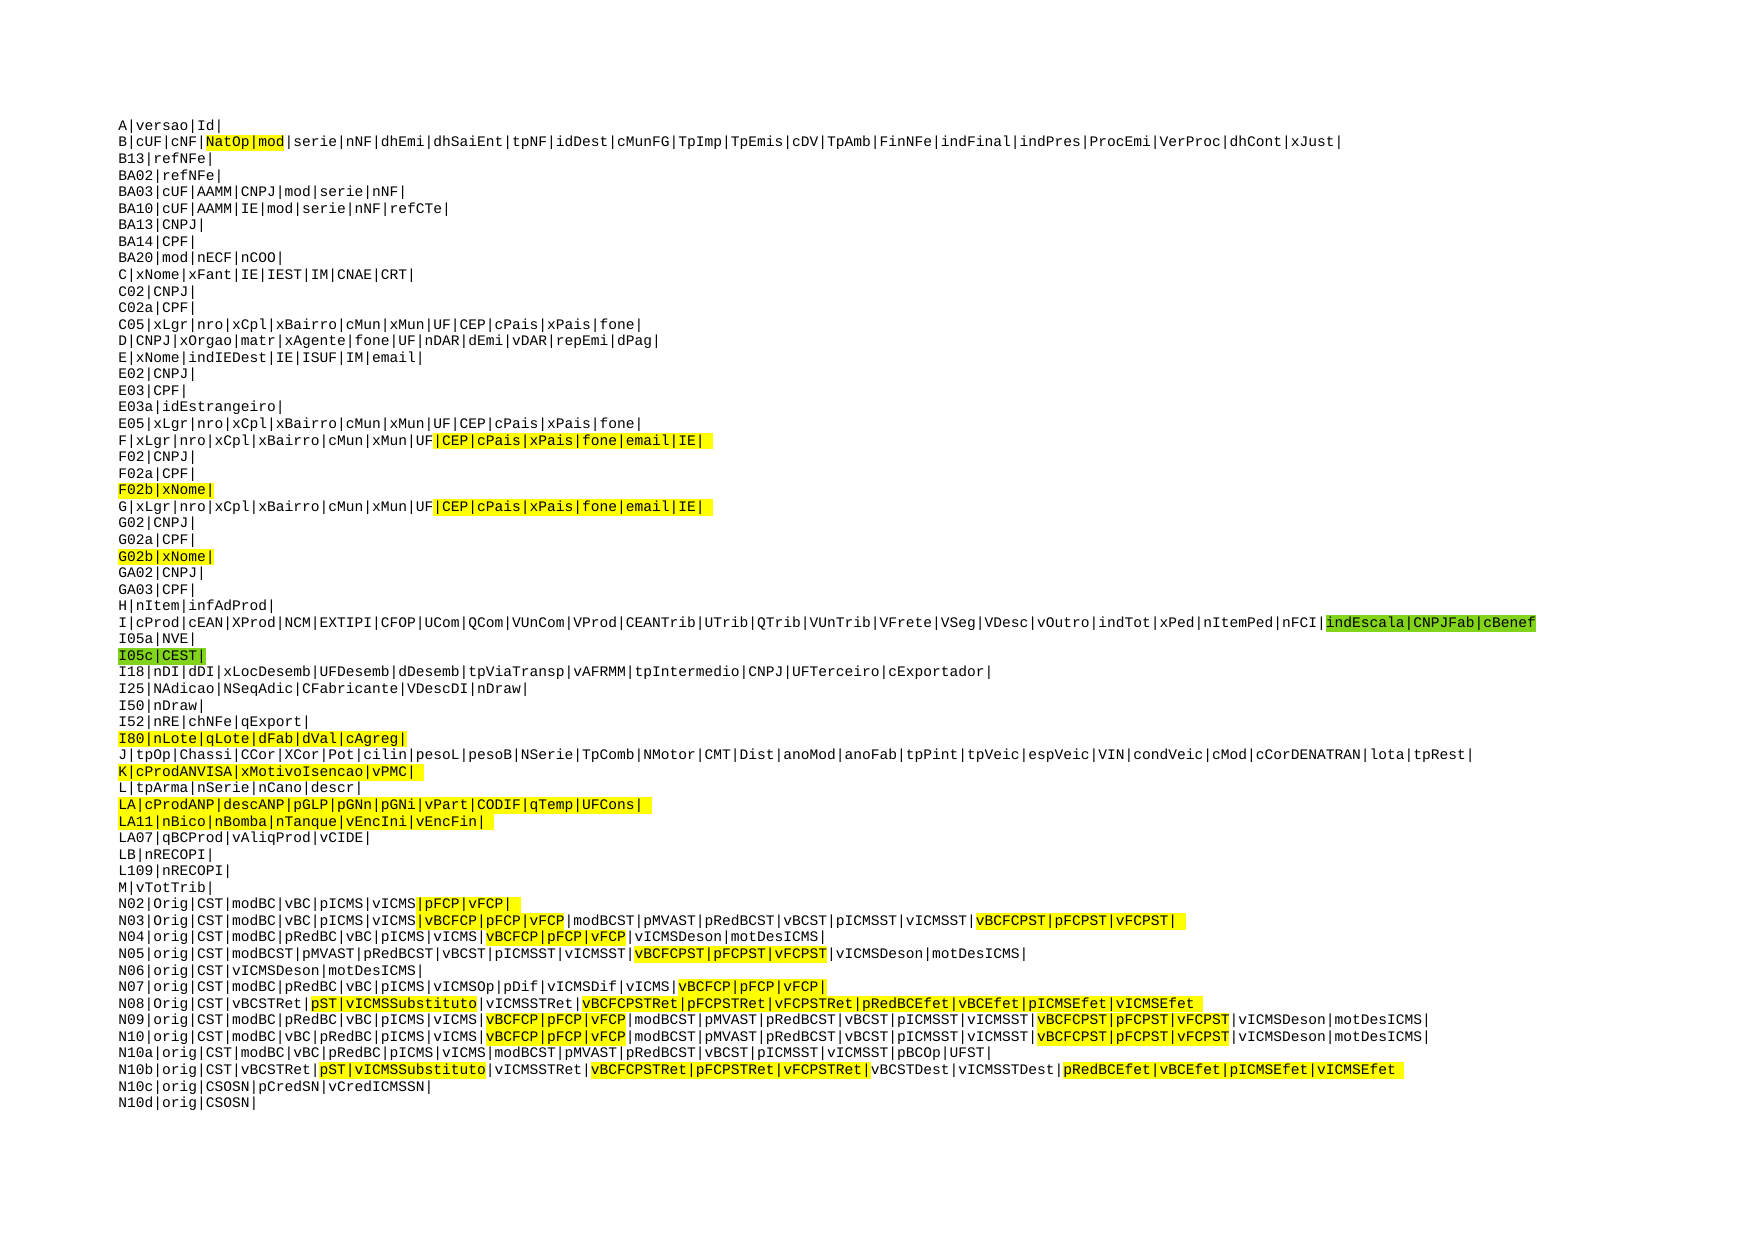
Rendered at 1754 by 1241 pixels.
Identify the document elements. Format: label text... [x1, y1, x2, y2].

text C|xNome|xFant|IE|IEST|IM|CNAE|CRT| [118, 267, 1636, 284]
text F02|CNPJ| [118, 449, 1636, 466]
text LA|cProdANP|descANP|pGLP|pGNn|pGNi|vPart|CODIF|qTemp|UFCons| [118, 797, 1636, 814]
text E03|CPF| [118, 383, 1636, 400]
text N05|orig|CST|modBCST|pMVAST|pRedBCST|vBCST|pICMSST|vICMSST|vBCFCPST|pFCPST|vFCPST|vICMSDeson|motDesICMS| [118, 946, 1636, 963]
text GA03|CPF| [118, 582, 1636, 598]
text N06|orig|CST|vICMSDeson|motDesICMS| [118, 963, 1636, 979]
text H|nItem|infAdProd| [118, 598, 1636, 615]
text F02a|CPF| [118, 466, 1636, 482]
text L|tpArma|nSerie|nCano|descr| [118, 781, 1636, 797]
text E|xNome|indIEDest|IE|ISUF|IM|email| [118, 350, 1636, 367]
text BA13|CNPJ| [118, 217, 1636, 234]
text C02|CNPJ| [118, 284, 1636, 300]
text L109|nRECOPI| [118, 863, 1636, 880]
text LA07|qBCProd|vAliqProd|vCIDE| [118, 830, 1636, 847]
text K|cProdANVISA|xMotivoIsencao|vPMC| [118, 764, 1636, 781]
text BA20|mod|nECF|nCOO| [118, 251, 1636, 267]
text N03|Orig|CST|modBC|vBC|pICMS|vICMS|vBCFCP|pFCP|vFCP|modBCST|pMVAST|pRedBCST|vBCST|pICMSST|vICMSST|vBCFCPST|pFCPST|vFCPST| [118, 913, 1636, 930]
text I50|nDraw| [118, 698, 1636, 714]
text LA11|nBico|nBomba|nTanque|vEncIni|vEncFin| [118, 814, 1636, 830]
text M|vTotTrib| [118, 880, 1636, 897]
text I52|nRE|chNFe|qExport| [118, 714, 1636, 731]
text E05|xLgr|nro|xCpl|xBairro|cMun|xMun|UF|CEP|cPais|xPais|fone| [118, 416, 1636, 433]
text I80|nLote|qLote|dFab|dVal|cAgreg| [118, 731, 1636, 747]
text N04|orig|CST|modBC|pRedBC|vBC|pICMS|vICMS|vBCFCP|pFCP|vFCP|vICMSDeson|motDesICMS| [118, 930, 1636, 946]
text N02|Orig|CST|modBC|vBC|pICMS|vICMS|pFCP|vFCP| [118, 897, 1636, 913]
text I05c|CEST| [118, 648, 1636, 665]
text BA10|cUF|AAMM|IE|mod|serie|nNF|refCTe| [118, 201, 1636, 217]
text E03a|idEstrangeiro| [118, 400, 1636, 416]
text N07|orig|CST|modBC|pRedBC|vBC|pICMS|vICMSOp|pDif|vICMSDif|vICMS|vBCFCP|pFCP|vFCP| [118, 979, 1636, 996]
text J|tpOp|Chassi|CCor|XCor|Pot|cilin|pesoL|pesoB|NSerie|TpComb|NMotor|CMT|Dist|anoMod|anoFab|tpPint|tpVeic|espVeic|VIN|condVeic|cMod|cCorDENATRAN|lota|tpRest| [118, 747, 1636, 764]
text G02b|xNome| [118, 549, 1636, 565]
text D|CNPJ|xOrgao|matr|xAgente|fone|UF|nDAR|dEmi|vDAR|repEmi|dPag| [118, 333, 1636, 350]
text F02b|xNome| [118, 482, 1636, 499]
text I|cProd|cEAN|XProd|NCM|EXTIPI|CFOP|UCom|QCom|VUnCom|VProd|CEANTrib|UTrib|QTrib|VUnTrib|VFrete|VSeg|VDesc|vOutro|indTot|xPed|nItemPed|nFCI|indEscala|CNPJFab|cBenef [118, 615, 1636, 632]
text N10a|orig|CST|modBC|vBC|pRedBC|pICMS|vICMS|modBCST|pMVAST|pRedBCST|vBCST|pICMSST|vICMSST|pBCOp|UFST| [118, 1046, 1636, 1062]
text G02|CNPJ| [118, 516, 1636, 532]
text N09|orig|CST|modBC|pRedBC|vBC|pICMS|vICMS|vBCFCP|pFCP|vFCP|modBCST|pMVAST|pRedBCST|vBCST|pICMSST|vICMSST|vBCFCPST|pFCPST|vFCPST|vICMSDeson|motDesICMS| [118, 1012, 1636, 1029]
text N10c|orig|CSOSN|pCredSN|vCredICMSSN| [118, 1079, 1636, 1095]
text A|versao|Id| [118, 118, 1636, 135]
text N10b|orig|CST|vBCSTRet|pST|vICMSSubstituto|vICMSSTRet|vBCFCPSTRet|pFCPSTRet|vFCPSTRet|vBCSTDest|vICMSSTDest|pRedBCEfet|vBCEfet|pICMSEfet|vICMSEfet [118, 1062, 1636, 1079]
text LB|nRECOPI| [118, 847, 1636, 863]
text N10|orig|CST|modBC|vBC|pRedBC|pICMS|vICMS|vBCFCP|pFCP|vFCP|modBCST|pMVAST|pRedBCST|vBCST|pICMSST|vICMSST|vBCFCPST|pFCPST|vFCPST|vICMSDeson|motDesICMS| [118, 1029, 1636, 1046]
text I25|NAdicao|NSeqAdic|CFabricante|VDescDI|nDraw| [118, 681, 1636, 698]
text GA02|CNPJ| [118, 565, 1636, 582]
text N10d|orig|CSOSN| [118, 1095, 1636, 1112]
text B13|refNFe| [118, 151, 1636, 168]
text BA14|CPF| [118, 234, 1636, 251]
text N08|Orig|CST|vBCSTRet|pST|vICMSSubstituto|vICMSSTRet|vBCFCPSTRet|pFCPSTRet|vFCPSTRet|pRedBCEfet|vBCEfet|pICMSEfet|vICMSEfet [118, 996, 1636, 1012]
text BA03|cUF|AAMM|CNPJ|mod|serie|nNF| [118, 184, 1636, 201]
text B|cUF|cNF|NatOp|mod|serie|nNF|dhEmi|dhSaiEnt|tpNF|idDest|cMunFG|TpImp|TpEmis|cDV|TpAmb|FinNFe|indFinal|indPres|ProcEmi|VerProc|dhCont|xJust| [118, 135, 1636, 151]
text G02a|CPF| [118, 532, 1636, 549]
text C02a|CPF| [118, 300, 1636, 317]
text E02|CNPJ| [118, 367, 1636, 383]
text C05|xLgr|nro|xCpl|xBairro|cMun|xMun|UF|CEP|cPais|xPais|fone| [118, 317, 1636, 333]
text G|xLgr|nro|xCpl|xBairro|cMun|xMun|UF|CEP|cPais|xPais|fone|email|IE| [118, 499, 1636, 516]
text BA02|refNFe| [118, 168, 1636, 184]
text F|xLgr|nro|xCpl|xBairro|cMun|xMun|UF|CEP|cPais|xPais|fone|email|IE| [118, 433, 1636, 449]
text I18|nDI|dDI|xLocDesemb|UFDesemb|dDesemb|tpViaTransp|vAFRMM|tpIntermedio|CNPJ|UFTerceiro|cExportador| [118, 665, 1636, 681]
text I05a|NVE| [118, 632, 1636, 648]
